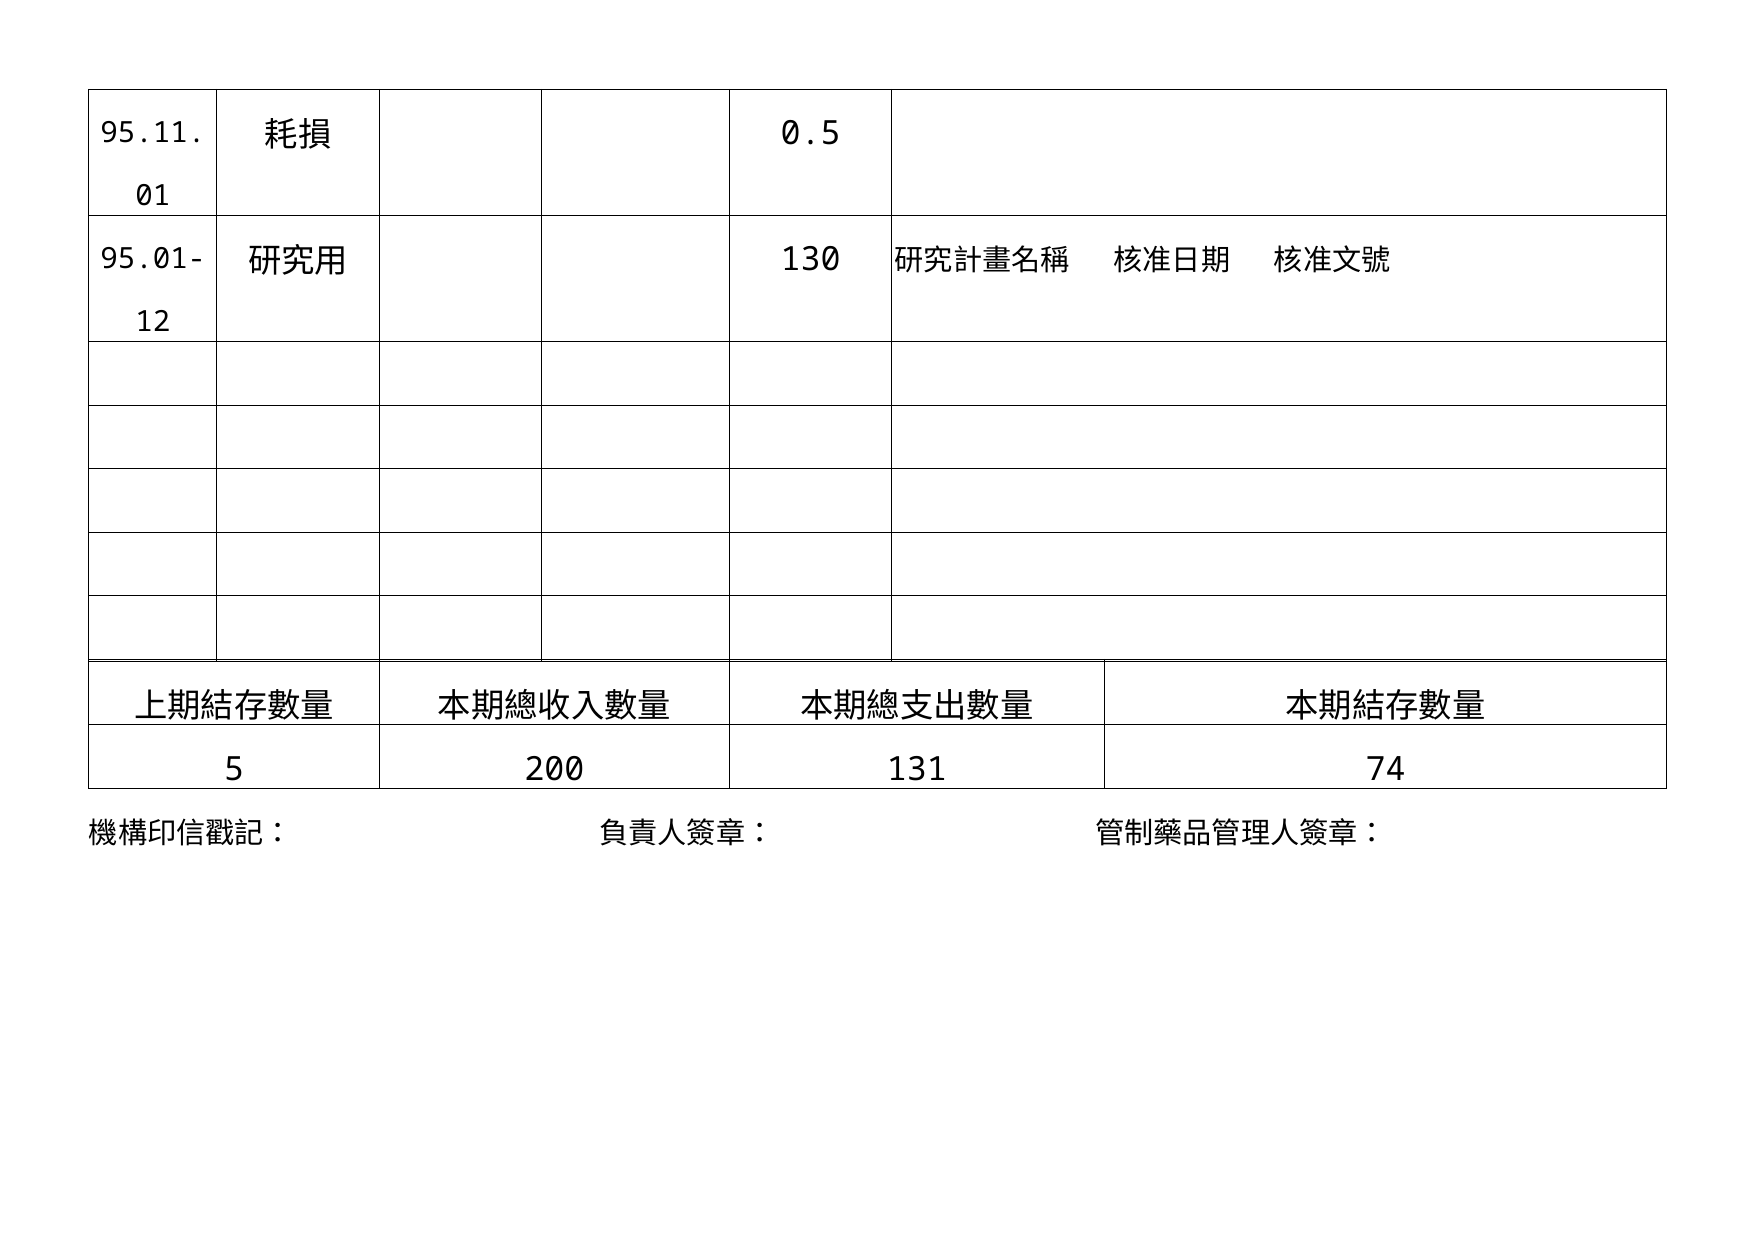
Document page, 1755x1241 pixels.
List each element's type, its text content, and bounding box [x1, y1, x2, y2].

table_cell [542, 406, 729, 468]
table_cell [217, 406, 379, 468]
table_cell [89, 533, 216, 595]
table_cell [542, 533, 729, 595]
table_cell [89, 596, 216, 659]
table_cell 131 [730, 725, 1104, 788]
table_cell [892, 406, 1666, 468]
table_cell 研究計畫名稱 核准日期 核准文號 [892, 216, 1666, 341]
table_cell [730, 342, 891, 404]
table_cell [89, 406, 216, 468]
table_cell [380, 469, 541, 532]
table_cell [542, 90, 729, 215]
table_cell [730, 469, 891, 532]
table_cell 95.01-12 [89, 216, 216, 341]
table_cell [892, 533, 1666, 595]
table_cell [730, 533, 891, 595]
table_cell [89, 342, 216, 404]
table_cell [542, 216, 729, 341]
table_cell [89, 469, 216, 532]
table_cell [892, 342, 1666, 404]
table_cell 本期結存數量 [1105, 662, 1666, 724]
table_cell [542, 469, 729, 532]
table_cell [892, 469, 1666, 532]
table_cell [217, 469, 379, 532]
table_cell [217, 596, 379, 659]
table_cell 5 [89, 725, 379, 788]
table_cell [730, 596, 891, 659]
table_cell 研究用 [217, 216, 379, 341]
table_cell [217, 342, 379, 404]
table_cell [380, 342, 541, 404]
table_cell [892, 90, 1666, 215]
table_cell 95.11.01 [89, 90, 216, 215]
table_cell [730, 406, 891, 468]
table_cell 本期總支出數量 [730, 662, 1104, 724]
table_cell [380, 90, 541, 215]
table_cell 200 [380, 725, 729, 788]
text 機構印信戳記： 負責人簽章： 管制藥品管理人簽章： [89, 789, 1666, 851]
table_cell 上期結存數量 [89, 662, 379, 724]
table_cell 130 [730, 216, 891, 341]
table_cell [380, 216, 541, 341]
table_cell [380, 533, 541, 595]
table_cell [217, 533, 379, 595]
table_cell [542, 596, 729, 659]
table_cell 0.5 [730, 90, 891, 215]
table_cell 耗損 [217, 90, 379, 215]
table_cell [380, 406, 541, 468]
table_cell 本期總收入數量 [380, 662, 729, 724]
table_cell [542, 342, 729, 404]
table_cell 74 [1105, 725, 1666, 788]
table_cell [892, 596, 1666, 659]
table_cell [380, 596, 541, 659]
